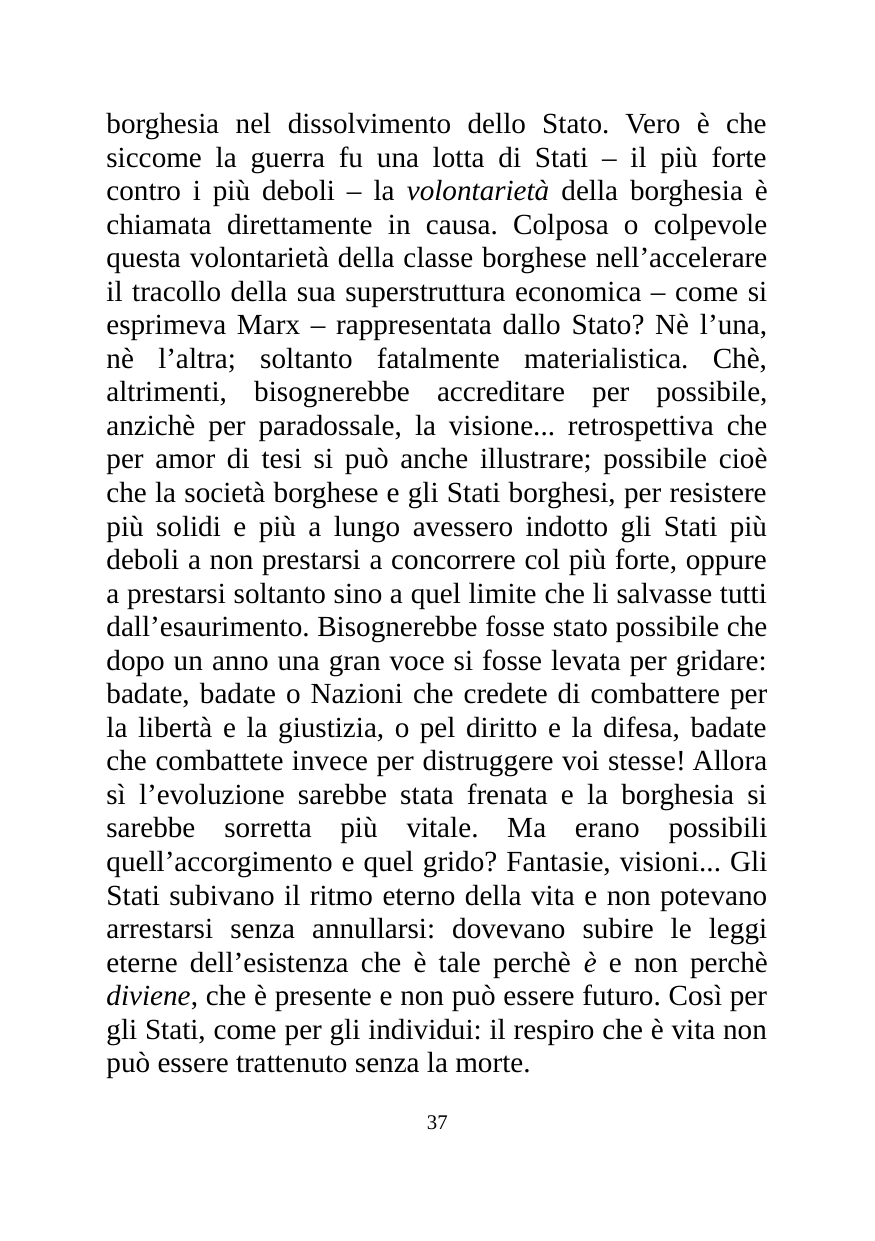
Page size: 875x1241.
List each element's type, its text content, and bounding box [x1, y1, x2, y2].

text borghesia nel dissolvimento dello Stato. Vero è che siccome la guerra fu una lotta di Stati – il più forte contro i più deboli – la volontarietà della borghesia è chiamata direttamente in causa. Colposa o colpevole questa volontarietà della classe borghese nell’accelerare il tracollo della sua superstruttura economica – come si esprimeva Marx – rappresentata dallo Stato? Nè l’una, nè l’altra; soltanto fatalmente materialistica. Chè, altrimenti, bisognerebbe accreditare per possibile, anzichè per paradossale, la visione... retrospettiva che per amor di tesi si può anche illustrare; possibile cioè che la società borghese e gli Stati borghesi, per resistere più solidi e più a lungo avessero indotto gli Stati più deboli a non prestarsi a concorrere col più forte, oppure a prestarsi soltanto sino a quel limite che li salvasse tutti dall’esaurimento. Bisognerebbe fosse stato possibile che dopo un anno una gran voce si fosse levata per gridare: badate, badate o Nazioni che credete di combattere per la libertà e la giustizia, o pel diritto e la difesa, badate che combattete invece per distruggere voi stesse! Allora sì l’evoluzione sarebbe stata frenata e la borghesia si sarebbe sorretta più vitale. Ma erano possibili quell’accorgimento e quel grido? Fantasie, visioni... Gli Stati subivano il ritmo eterno della vita e non potevano arrestarsi senza annullarsi: dovevano subire le leggi eterne dell’esistenza che è tale perchè è e non perchè diviene, che è presente e non può essere futuro. Così per gli Stati, come per gli individui: il respiro che è vita non può essere trattenuto senza la morte. [106, 106, 768, 1079]
